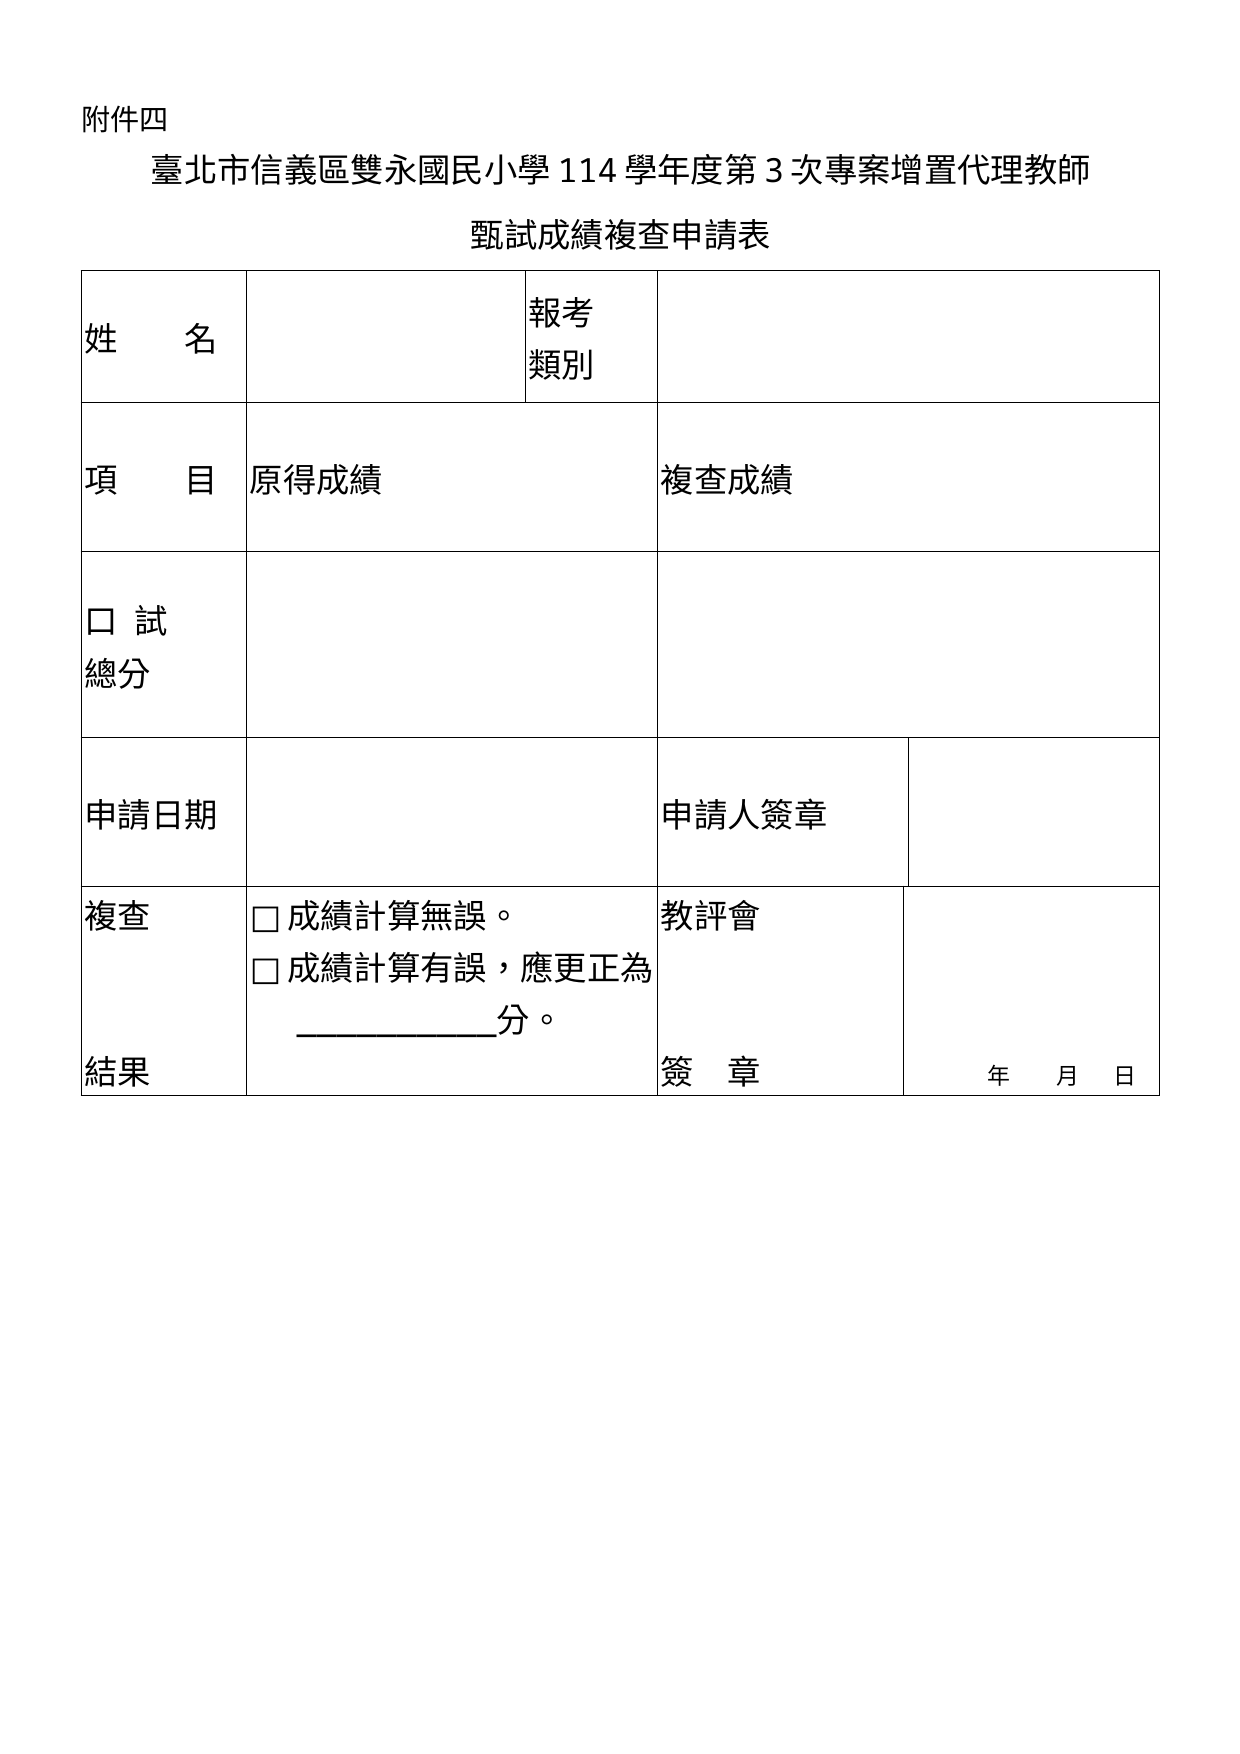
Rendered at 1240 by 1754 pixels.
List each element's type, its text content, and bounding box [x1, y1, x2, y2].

table_header [658, 271, 1159, 402]
table_header 姓 名 [82, 271, 246, 402]
table_cell [909, 738, 1159, 886]
table_cell 複查成績 [658, 403, 1159, 551]
table_cell 口 試 總分 [82, 552, 246, 737]
table_cell 年 月 日 [904, 887, 1159, 1095]
table_cell [247, 738, 657, 886]
table_header 報考 類別 [526, 271, 657, 402]
table_cell 項 目 [82, 403, 246, 551]
table_cell 成績計算無誤。 成績計算有誤，應更正為 __________分。 [247, 887, 657, 1095]
table_cell 複查 結果 [82, 887, 246, 1095]
text 附件四 [81, 89, 1160, 141]
table_cell 申請日期 [82, 738, 246, 886]
table_cell 申請人簽章 [658, 738, 908, 886]
text 甄試成績複查申請表 [81, 205, 1160, 257]
text 臺北市信義區雙永國民小學114學年度第3次專案增置代理教師 [81, 141, 1160, 193]
table_cell 原得成績 [247, 403, 657, 551]
table_cell [658, 552, 1159, 737]
table_cell [247, 552, 657, 737]
table_header [247, 271, 525, 402]
table_cell 教評會 簽 章 [658, 887, 903, 1095]
